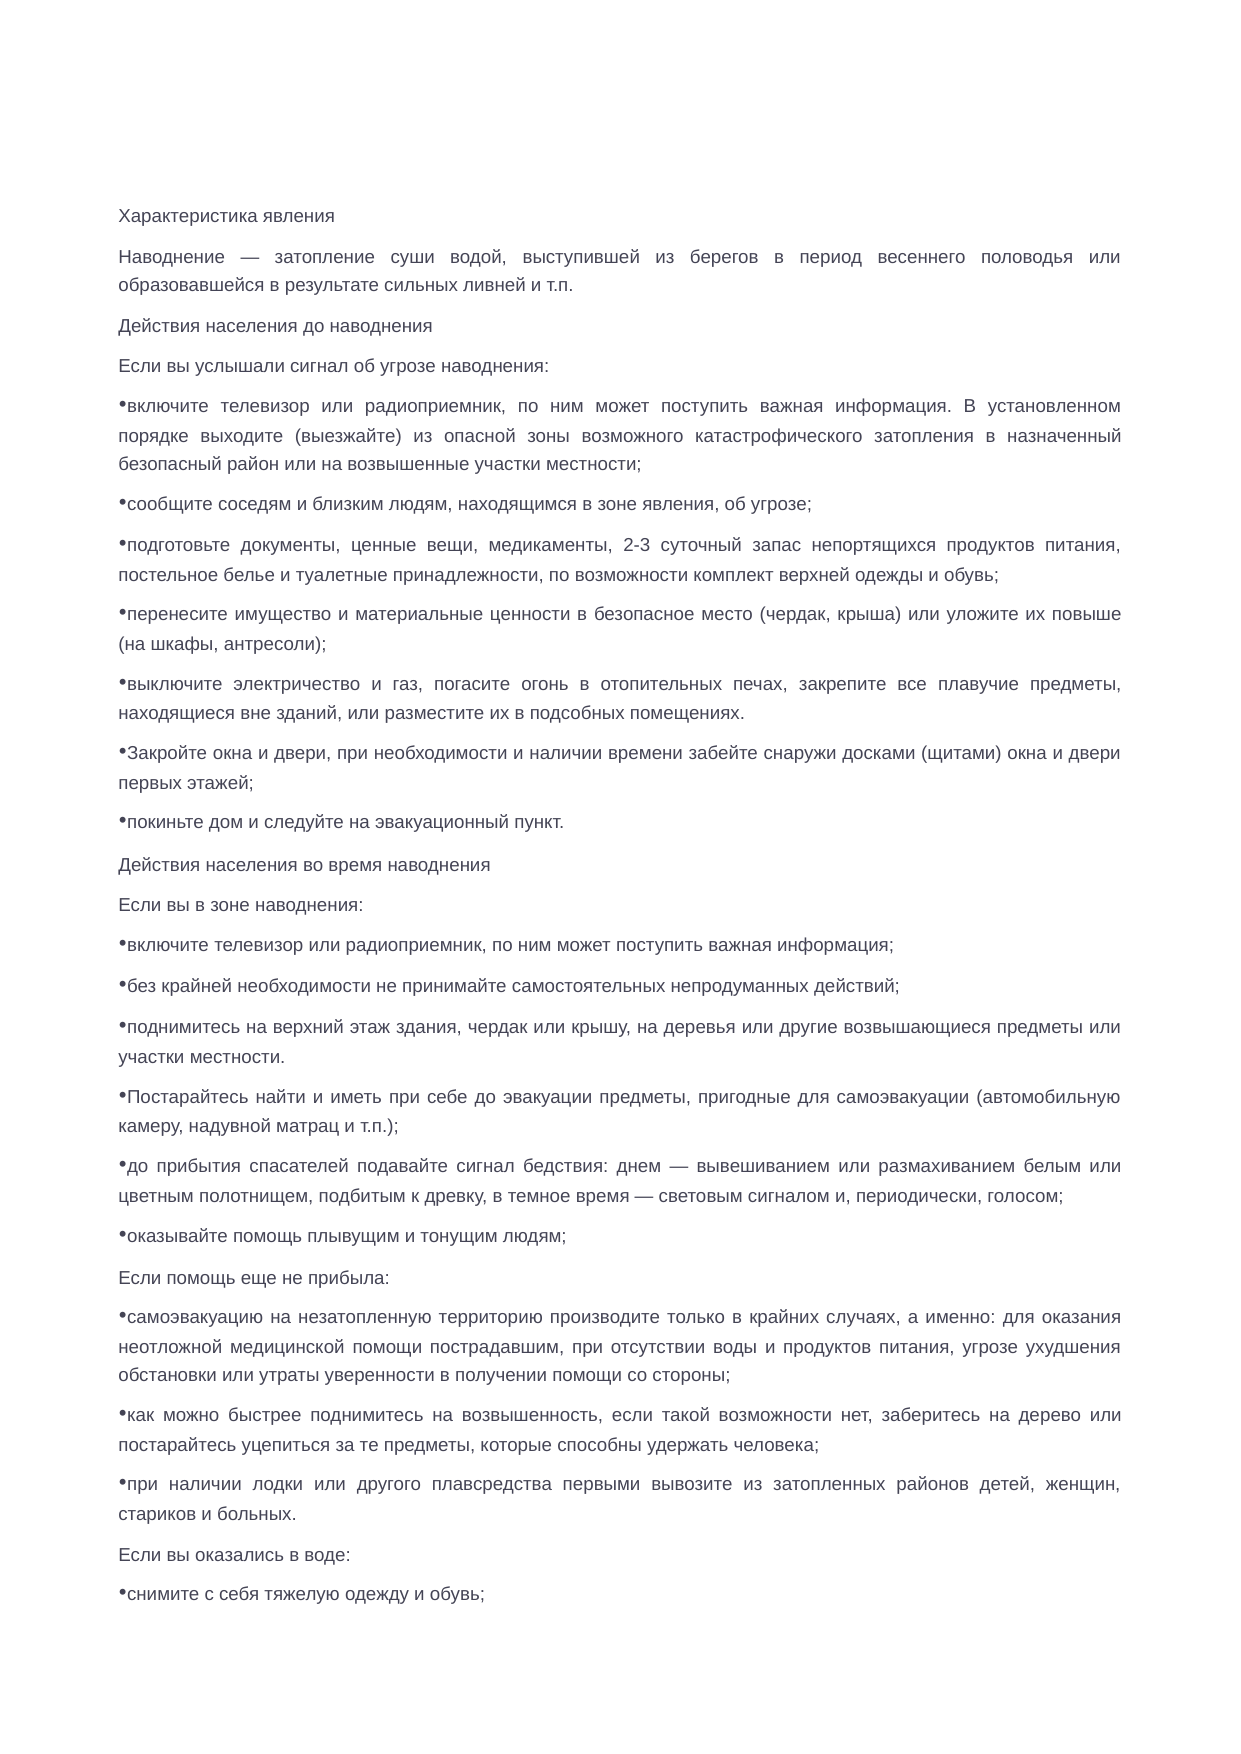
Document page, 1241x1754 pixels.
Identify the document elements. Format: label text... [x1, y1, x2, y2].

text Если вы оказались в воде: [118, 1537, 1122, 1565]
text •оказывайте помощь плывущим и тонущим людям; [118, 1219, 1122, 1247]
text •при наличии лодки или другого плавсредства первыми вывозите из затопленных районов детей, женщин, стариков и больных. [118, 1467, 1122, 1524]
text •поднимитесь на верхний этаж здания, чердак или крышу, на деревья или другие возвышающиеся предметы или участки местности. [118, 1011, 1122, 1067]
text •самоэвакуацию на незатопленную территорию производите только в крайних случаях, а именно: для оказания неотложной медицинской помощи пострадавшим, при отсутствии воды и продуктов питания, угрозе ухудшения обстановки или утраты уверенности в получении помощи со стороны; [118, 1301, 1122, 1386]
text Если вы услышали сигнал об угрозе наводнения: [118, 349, 1122, 377]
text •снимите с себя тяжелую одежду и обувь; [118, 1577, 1122, 1606]
text •включите телевизор или радиоприемник, по ним может поступить важная информация. В установленном порядке выходите (выезжайте) из опасной зоны возможного катастрофического затопления в назначенный безопасный район или на возвышенные участки местности; [118, 389, 1122, 474]
text Характеристика явления [118, 199, 1122, 227]
text •перенесите имущество и материальные ценности в безопасное место (чердак, крыша) или уложите их повыше (на шкафы, антресоли); [118, 597, 1122, 654]
text Действия населения до наводнения [118, 308, 1122, 336]
text •Постарайтесь найти и иметь при себе до эвакуации предметы, пригодные для самоэвакуации (автомобильную камеру, надувной матрац и т.п.); [118, 1080, 1122, 1137]
text Если вы в зоне наводнения: [118, 887, 1122, 916]
text •до прибытия спасателей подавайте сигнал бедствия: днем — вывешиванием или размахиванием белым или цветным полотнищем, подбитым к древку, в темное время — световым сигналом и, периодически, голосом; [118, 1149, 1122, 1206]
text Если помощь еще не прибыла: [118, 1260, 1122, 1288]
text •покиньте дом и следуйте на эвакуационный пункт. [118, 806, 1122, 834]
text •выключите электричество и газ, погасите огонь в отопительных печах, закрепите все плавучие предметы, находящиеся вне зданий, или разместите их в подсобных помещениях. [118, 667, 1122, 724]
text Действия населения во время наводнения [118, 847, 1122, 875]
text •сообщите соседям и близким людям, находящимся в зоне явления, об угрозе; [118, 487, 1122, 516]
text •подготовьте документы, ценные вещи, медикаменты, 2-3 суточный запас непортящихся продуктов питания, постельное белье и туалетные принадлежности, по возможности комплект верхней одежды и обувь; [118, 528, 1122, 585]
text •включите телевизор или радиоприемник, по ним может поступить важная информация; [118, 928, 1122, 957]
text •как можно быстрее поднимитесь на возвышенность, если такой возможности нет, заберитесь на дерево или постарайтесь уцепиться за те предметы, которые способны удержать человека; [118, 1398, 1122, 1455]
text Наводнение — затопление суши водой, выступившей из берегов в период весеннего половодья или образовавшейся в результате сильных ливней и т.п. [118, 239, 1122, 296]
text •без крайней необходимости не принимайте самостоятельных непродуманных действий; [118, 969, 1122, 998]
text •Закройте окна и двери, при необходимости и наличии времени забейте снаружи досками (щитами) окна и двери первых этажей; [118, 736, 1122, 793]
